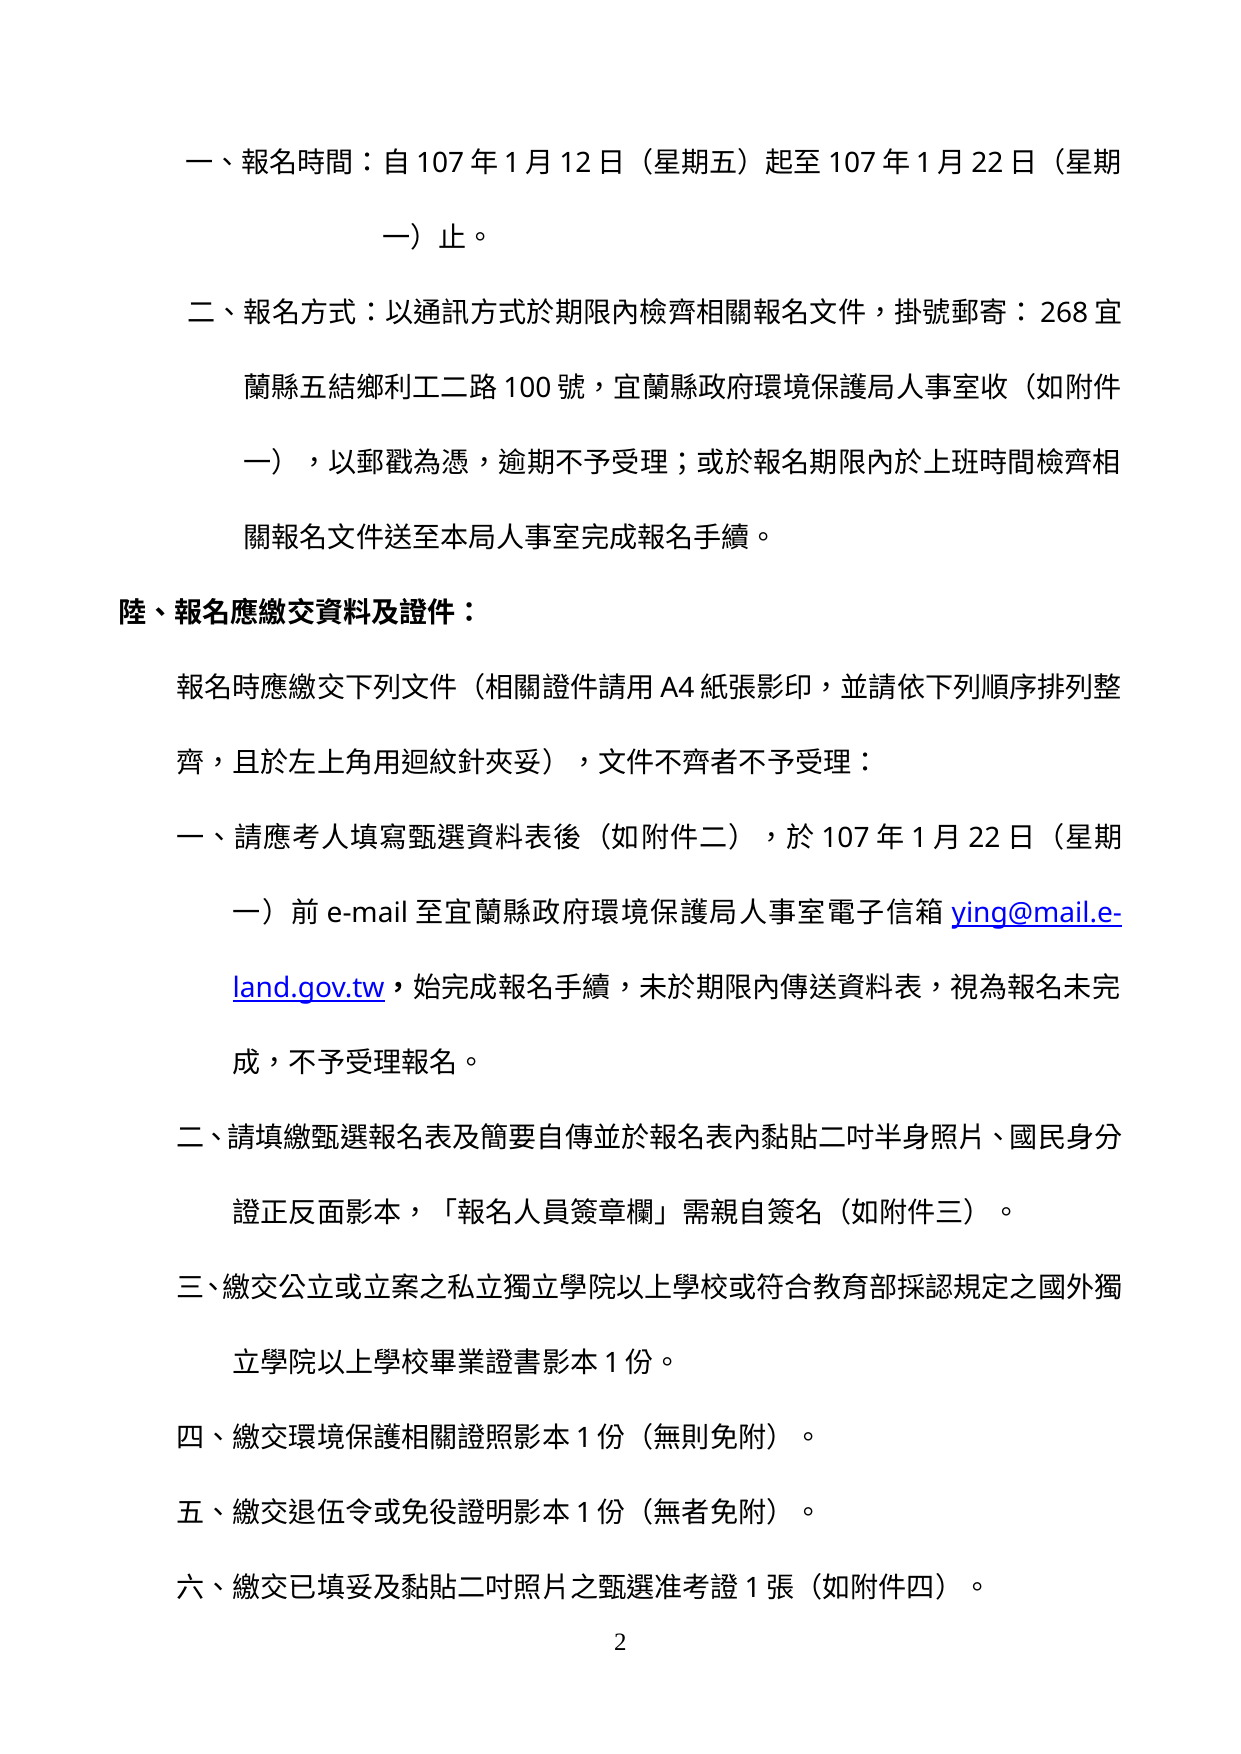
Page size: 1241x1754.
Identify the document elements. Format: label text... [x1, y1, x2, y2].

text 一、請應考人填寫甄選資料表後（如附件二），於107年1月22日（星期一）前e-mail至宜蘭縣政府環境保護局人事室電子信箱ying@mail.e-land.gov.tw，始完成報名手續，未於期限內傳送資料表，視為報名未完成，不予受理報名。 [176, 798, 1122, 1098]
text 四、繳交環境保護相關證照影本1份（無則免附）。 [176, 1398, 1122, 1473]
text 一、報名時間：自107年1月12日（星期五）起至107年1月22日（星期一）止。 [185, 123, 1122, 273]
text 陸、報名應繳交資料及證件： [118, 573, 1122, 648]
text 三、繳交公立或立案之私立獨立學院以上學校或符合教育部採認規定之國外獨立學院以上學校畢業證書影本1份。 [176, 1248, 1122, 1398]
text 二、報名方式：以通訊方式於期限內檢齊相關報名文件，掛號郵寄：268宜蘭縣五結鄉利工二路100號，宜蘭縣政府環境保護局人事室收（如附件一），以郵戳為憑，逾期不予受理；或於報名期限內於上班時間檢齊相關報名文件送至本局人事室完成報名手續。 [187, 273, 1122, 573]
text 二、請填繳甄選報名表及簡要自傳並於報名表內黏貼二吋半身照片、國民身分證正反面影本，「報名人員簽章欄」需親自簽名（如附件三）。 [176, 1098, 1122, 1248]
text 六、繳交已填妥及黏貼二吋照片之甄選准考證1張（如附件四）。 [176, 1548, 1122, 1623]
text 報名時應繳交下列文件（相關證件請用A4紙張影印，並請依下列順序排列整齊，且於左上角用迴紋針夾妥），文件不齊者不予受理： [176, 648, 1122, 798]
text 五、繳交退伍令或免役證明影本1份（無者免附）。 [176, 1473, 1122, 1548]
